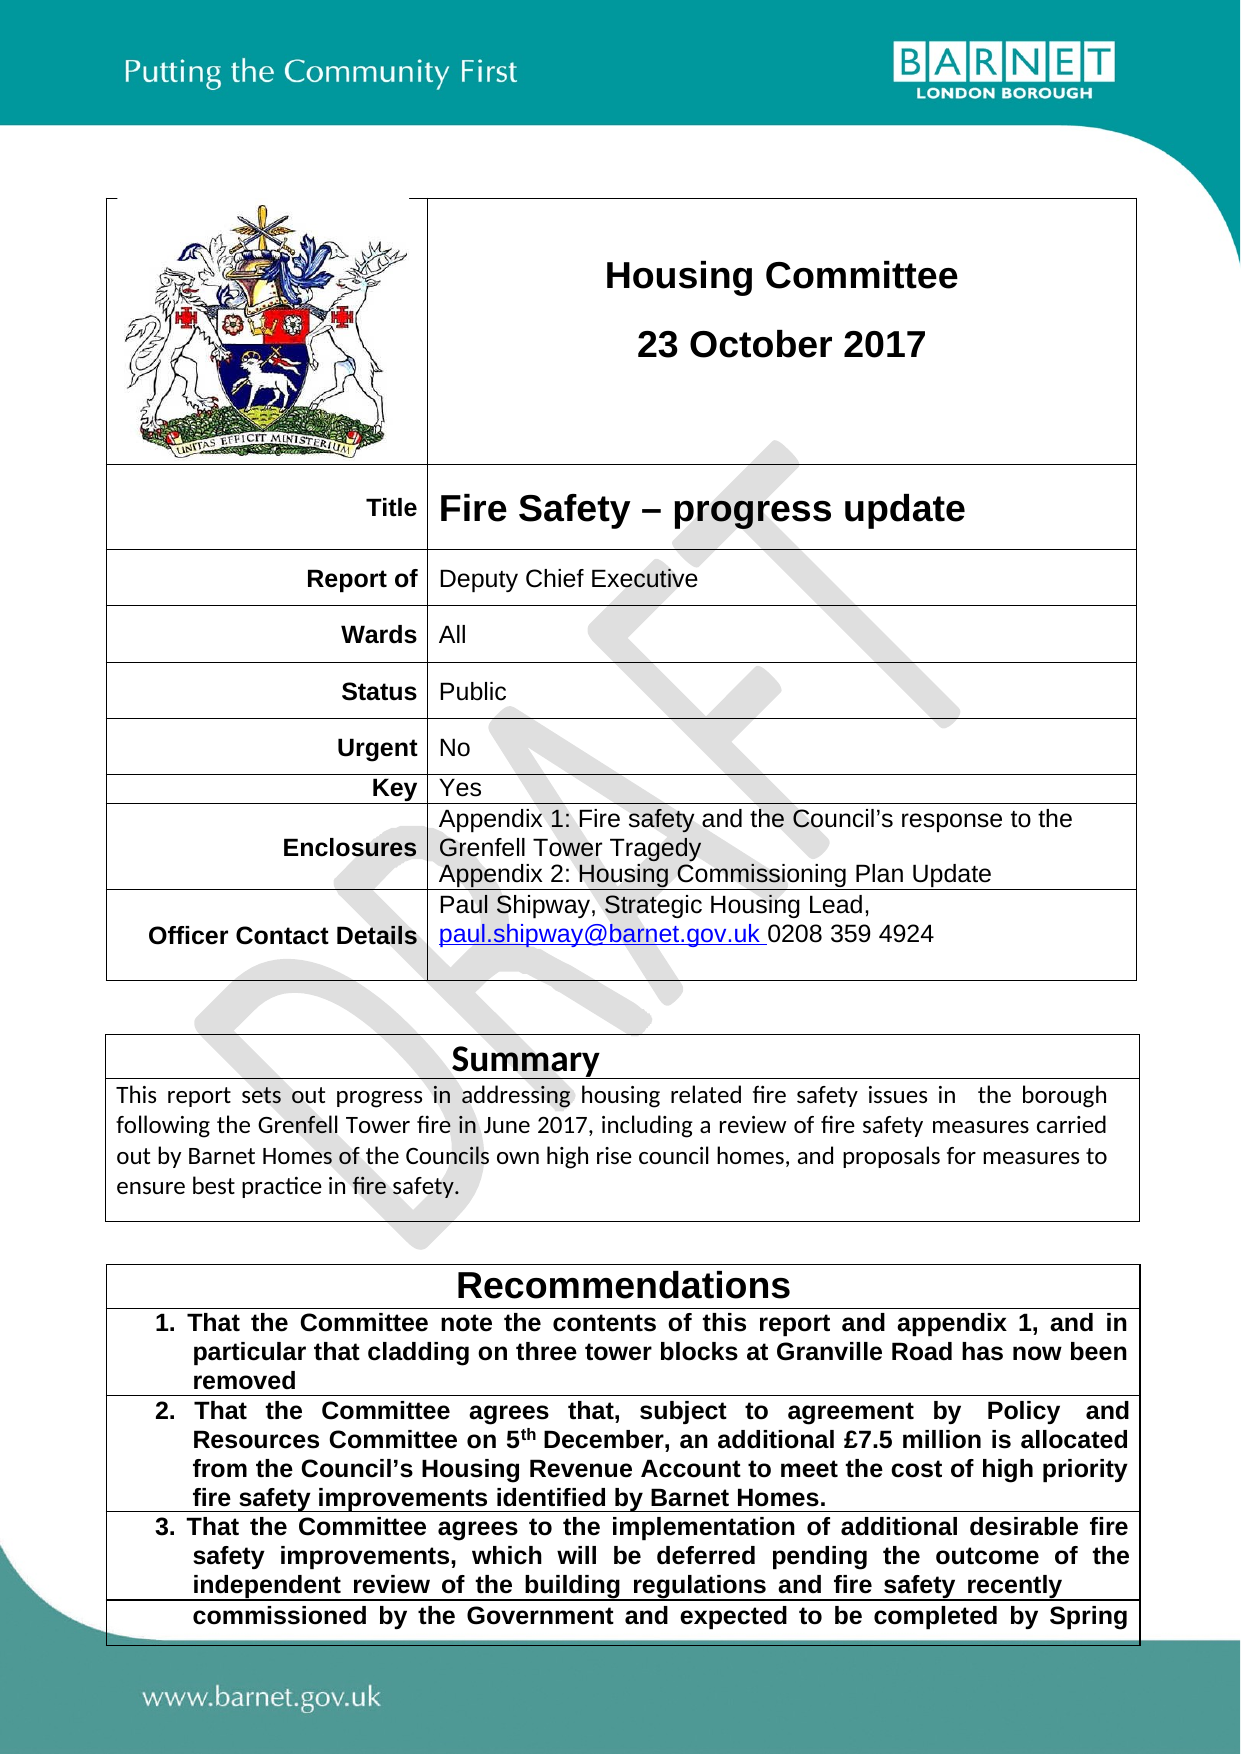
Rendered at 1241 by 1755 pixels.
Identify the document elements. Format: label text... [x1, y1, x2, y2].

table_cell Appendix 1: Fire safety and the Council’s response to the Grenfell Tower Tragedy Appendix 2: Housing Commissioning Plan Update [428, 804, 588, 889]
table_cell Officer Contact Details [107, 890, 423, 980]
table_cell No [428, 719, 515, 774]
table_cell Fire Safety – progress update [763, 465, 1136, 549]
table_cell Title [107, 465, 427, 549]
table_cell [530, 750, 567, 774]
table_cell Paul Shipway, Strategic Housing Lead, paul.shipway@barnet.gov.uk 0208 359 4924 [638, 890, 1136, 980]
table_cell Key [107, 775, 427, 803]
table_cell 2. That the Committee agrees that, subject to agreement by Policy and Resources Committee on 5th December, an additional £7.5 million is allocated from the Council’s Housing Revenue Account to meet the cost of high priority fire safety improvements identified by Barnet Homes. [107, 1396, 1139, 1511]
table_cell Urgent [107, 719, 427, 774]
table_cell [654, 663, 929, 718]
table_cell 1. That the Committee note the contents of this report and appendix 1, and in particular that cladding on three tower blocks at Granville Road has now been removed [107, 1309, 1139, 1395]
table_cell Status [107, 663, 427, 718]
table_cell [535, 719, 724, 774]
table_cell Paul Shipway, Strategic Housing Lead, paul.shipway@barnet.gov.uk 0208 359 4924 [428, 890, 480, 966]
table_cell Fire Safety – progress update [718, 528, 760, 549]
table_cell [547, 775, 612, 803]
table_cell Public [428, 663, 668, 718]
table_cell Deputy Chief Executive [428, 550, 816, 605]
table_cell [623, 775, 753, 803]
table_cell [733, 719, 1136, 774]
table_cell Yes [428, 775, 533, 803]
table_cell Wards [107, 606, 427, 662]
table_header [107, 270, 427, 463]
table_cell Fire Safety – progress update [428, 465, 747, 549]
table_cell Appendix 1: Fire safety and the Council’s response to the Grenfell Tower Tragedy Appendix 2: Housing Commissioning Plan Update [669, 804, 1136, 889]
table_cell [766, 775, 1136, 803]
table_cell [915, 663, 1136, 718]
table_cell Paul Shipway, Strategic Housing Lead, paul.shipway@barnet.gov.uk 0208 359 4924 [502, 890, 623, 944]
table_cell Officer Contact Details [374, 890, 427, 943]
table_cell Enclosures [107, 804, 427, 889]
table_cell 3. That the Committee agrees to the implementation of additional desirable fire safety improvements, which will be deferred pending the outcome of the independent review of the building regulations and fire safety recently [107, 1512, 1139, 1538]
table_cell [802, 550, 1136, 605]
table_cell Report of [107, 550, 427, 605]
table_header Housing Committee 23 October 2017 [428, 270, 1136, 463]
table_header Recommendations [107, 1265, 1139, 1307]
table_cell Paul Shipway, Strategic Housing Lead, paul.shipway@barnet.gov.uk 0208 359 4924 [530, 945, 646, 980]
table_cell All [428, 606, 612, 662]
table_cell Appendix 1: Fire safety and the Council’s response to the Grenfell Tower Tragedy Appendix 2: Housing Commissioning Plan Update [565, 804, 666, 885]
table_cell [629, 606, 873, 662]
table_cell [858, 606, 1136, 662]
